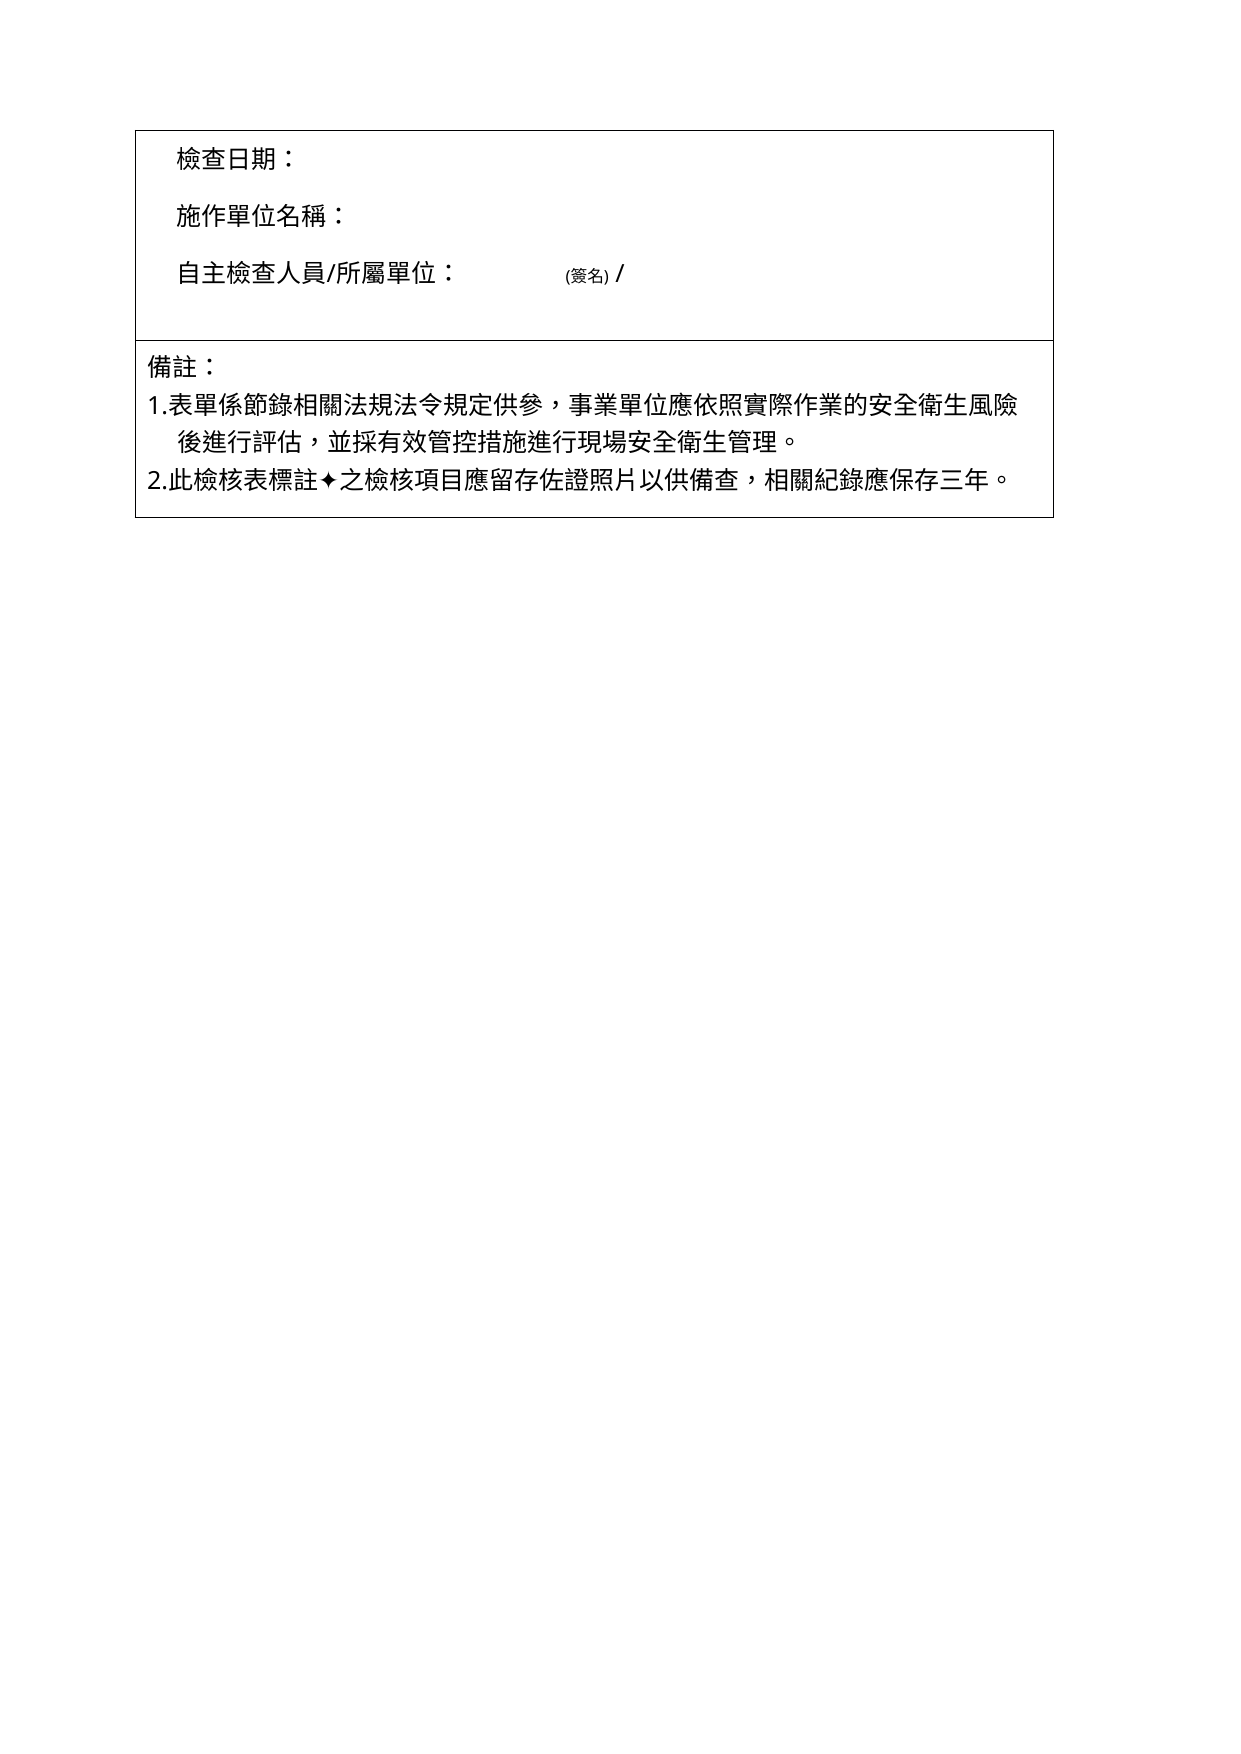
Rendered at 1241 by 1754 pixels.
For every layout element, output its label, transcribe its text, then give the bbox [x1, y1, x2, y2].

table_cell 檢查日期： 施作單位名稱： 自主檢查人員/所屬單位： (簽名) / [136, 131, 1053, 340]
table_cell 備註： 表單係節錄相關法規法令規定供參，事業單位應依照實際作業的安全衛生風險後進行評估，並採有效管控措施進行現場安全衛生管理。 此檢核表標註✦之檢核項目應留存佐證照片以供備查，相關紀錄應保存三年。 [136, 341, 1053, 517]
